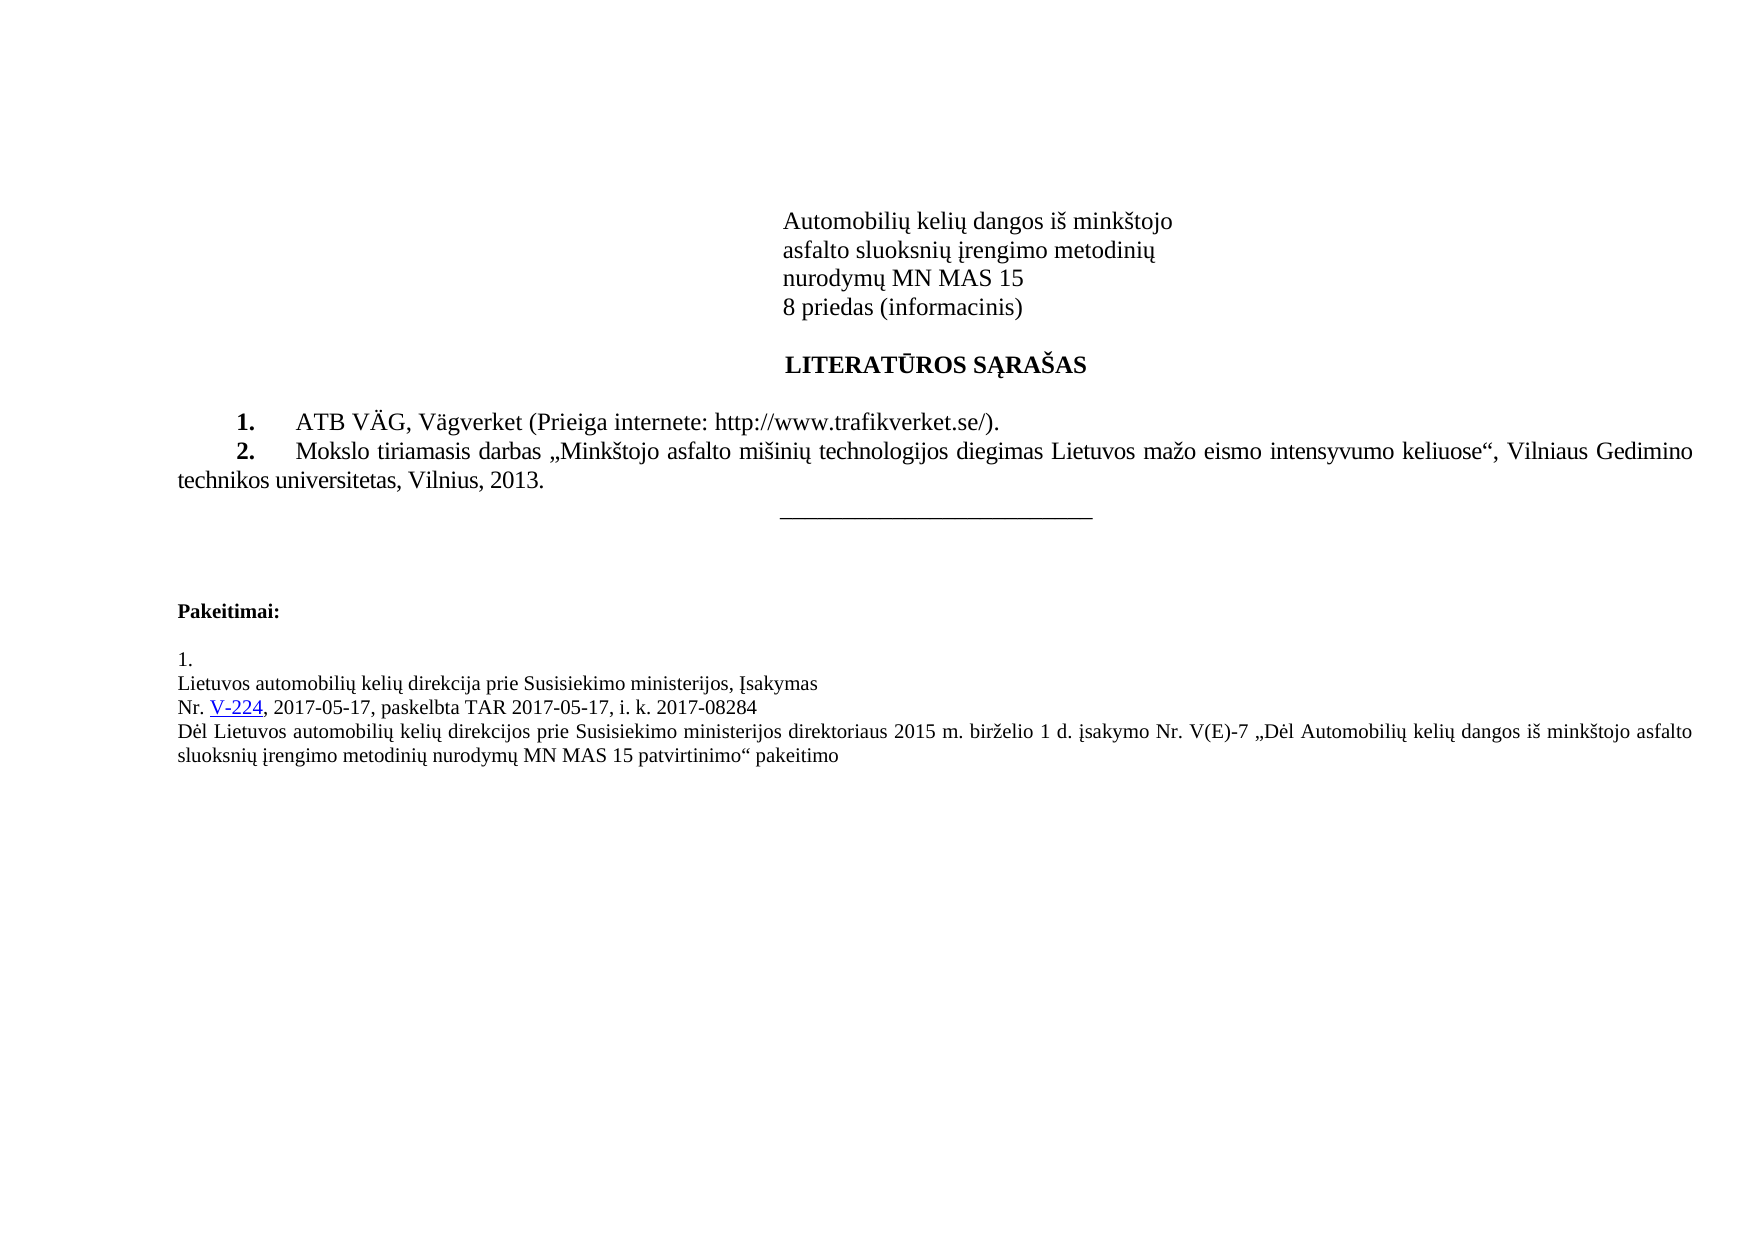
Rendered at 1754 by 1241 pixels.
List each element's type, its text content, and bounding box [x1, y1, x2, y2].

text nurodymų MN MAS 15 [783, 263, 1695, 292]
text _________________________ [177, 493, 1695, 522]
text Automobilių kelių dangos iš minkštojo [783, 206, 1695, 235]
text Lietuvos automobilių kelių direkcija prie Susisiekimo ministerijos, Įsakymas [177, 671, 1695, 695]
text Dėl Lietuvos automobilių kelių direkcijos prie Susisiekimo ministerijos direktoriaus 2015 m. birželio 1 d. įsakymo Nr. V(E)-7 „Dėl Automobilių kelių dangos iš minkštojo asfalto sluoksnių įrengimo metodinių nurodymų MN MAS 15 patvirtinimo“ pakeitimo [177, 719, 1695, 767]
text LITERATŪROS SĄRAŠAS [177, 350, 1695, 378]
text asfalto sluoksnių įrengimo metodinių [783, 235, 1695, 263]
text 1. [177, 647, 1695, 671]
text Pakeitimai: [177, 599, 1695, 623]
text 8 priedas (informacinis) [783, 292, 1695, 321]
text 1. ATB VÄG, Vägverket (Prieiga internete: http://www.trafikverket.se/). [177, 407, 1695, 436]
text Nr. V-224, 2017-05-17, paskelbta TAR 2017-05-17, i. k. 2017-08284 [177, 695, 1695, 719]
text 2. Mokslo tiriamasis darbas „Minkštojo asfalto mišinių technologijos diegimas Lietuvos mažo eismo intensyvumo keliuose“, Vilniaus Gedimino technikos universitetas, Vilnius, 2013. [177, 436, 1695, 493]
